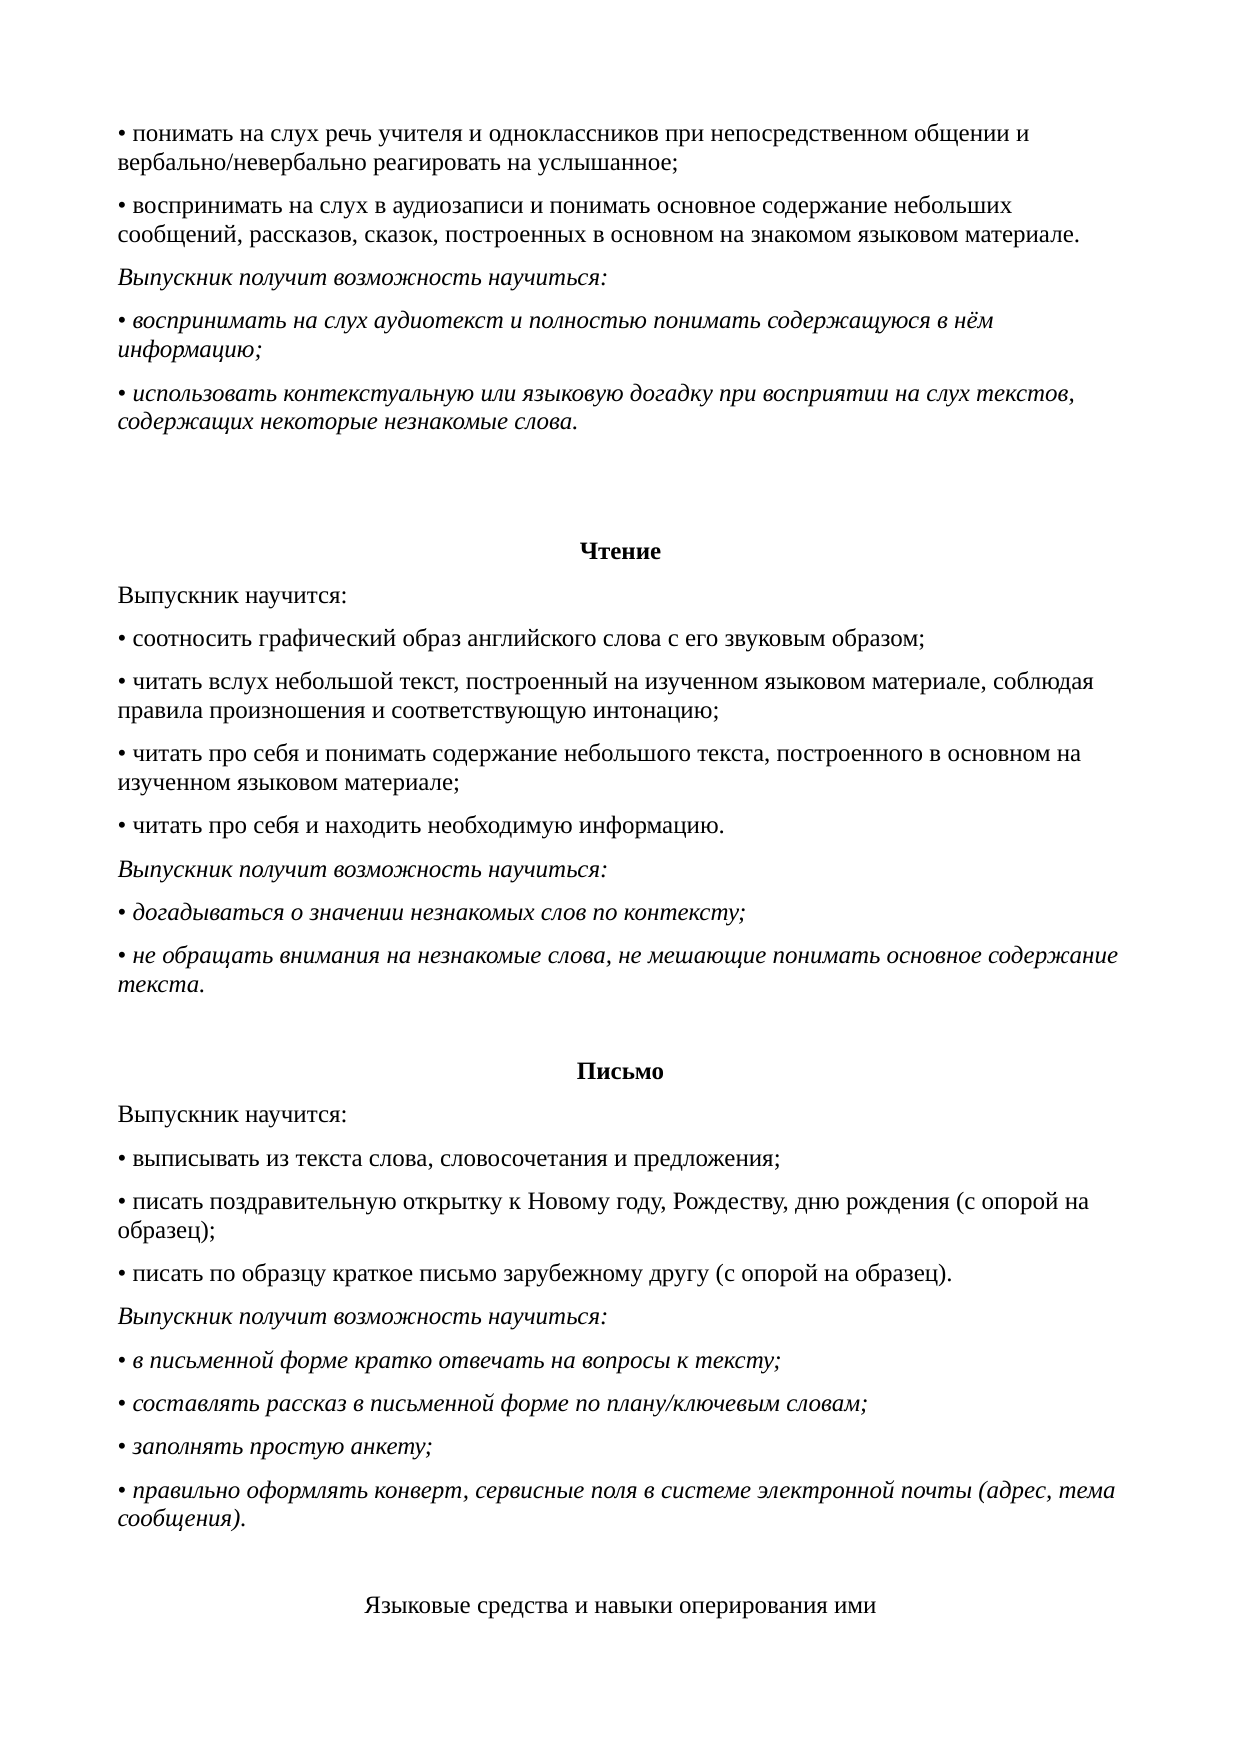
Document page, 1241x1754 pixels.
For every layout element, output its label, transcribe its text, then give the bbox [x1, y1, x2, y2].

text Выпускник получит возможность научиться: [117, 854, 1123, 883]
text Выпускник получит возможность научиться: [117, 262, 1123, 291]
text Языковые средства и навыки оперирования ими [117, 1590, 1123, 1619]
text Выпускник получит возможность научиться: [117, 1301, 1123, 1330]
text Письмо [117, 1056, 1123, 1085]
text • в письменной форме кратко отвечать на вопросы к тексту; [117, 1345, 1123, 1373]
text • соотносить графический образ английского слова с его звуковым образом; [117, 623, 1123, 652]
text • правильно оформлять конверт, сервисные поля в системе электронной почты (адрес, тема сообщения). [117, 1475, 1123, 1532]
text • выписывать из текста слова, словосочетания и предложения; [117, 1143, 1123, 1171]
text • писать по образцу краткое письмо зарубежному другу (с опорой на образец). [117, 1258, 1123, 1287]
text • писать поздравительную открытку к Новому году, Рождеству, дню рождения (с опорой на образец); [117, 1186, 1123, 1243]
text • читать про себя и понимать содержание небольшого текста, построенного в основном на изученном языковом материале; [117, 738, 1123, 796]
text • заполнять простую анкету; [117, 1431, 1123, 1460]
text Выпускник научится: [117, 580, 1123, 608]
text Выпускник научится: [117, 1099, 1123, 1128]
text • понимать на слух речь учителя и одноклассников при непосредственном общении и вербально/невербально реагировать на услышанное; [117, 118, 1123, 176]
text Чтение [117, 536, 1123, 565]
text • воспринимать на слух в аудиозаписи и понимать основное содержание небольших сообщений, рассказов, сказок, построенных в основном на знакомом языковом материале. [117, 190, 1123, 248]
text • составлять рассказ в письменной форме по плану/ключевым словам; [117, 1388, 1123, 1417]
text • использовать контекстуальную или языковую догадку при восприятии на слух текстов, содержащих некоторые незнакомые слова. [117, 378, 1123, 435]
text • читать вслух небольшой текст, построенный на изученном языковом материале, соблюдая правила произношения и соответствующую интонацию; [117, 666, 1123, 724]
text • догадываться о значении незнакомых слов по контексту; [117, 897, 1123, 926]
text • не обращать внимания на незнакомые слова, не мешающие понимать основное содержание текста. [117, 941, 1123, 998]
text • читать про себя и находить необходимую информацию. [117, 811, 1123, 839]
text • воспринимать на слух аудиотекст и полностью понимать содержащуюся в нём информацию; [117, 306, 1123, 363]
